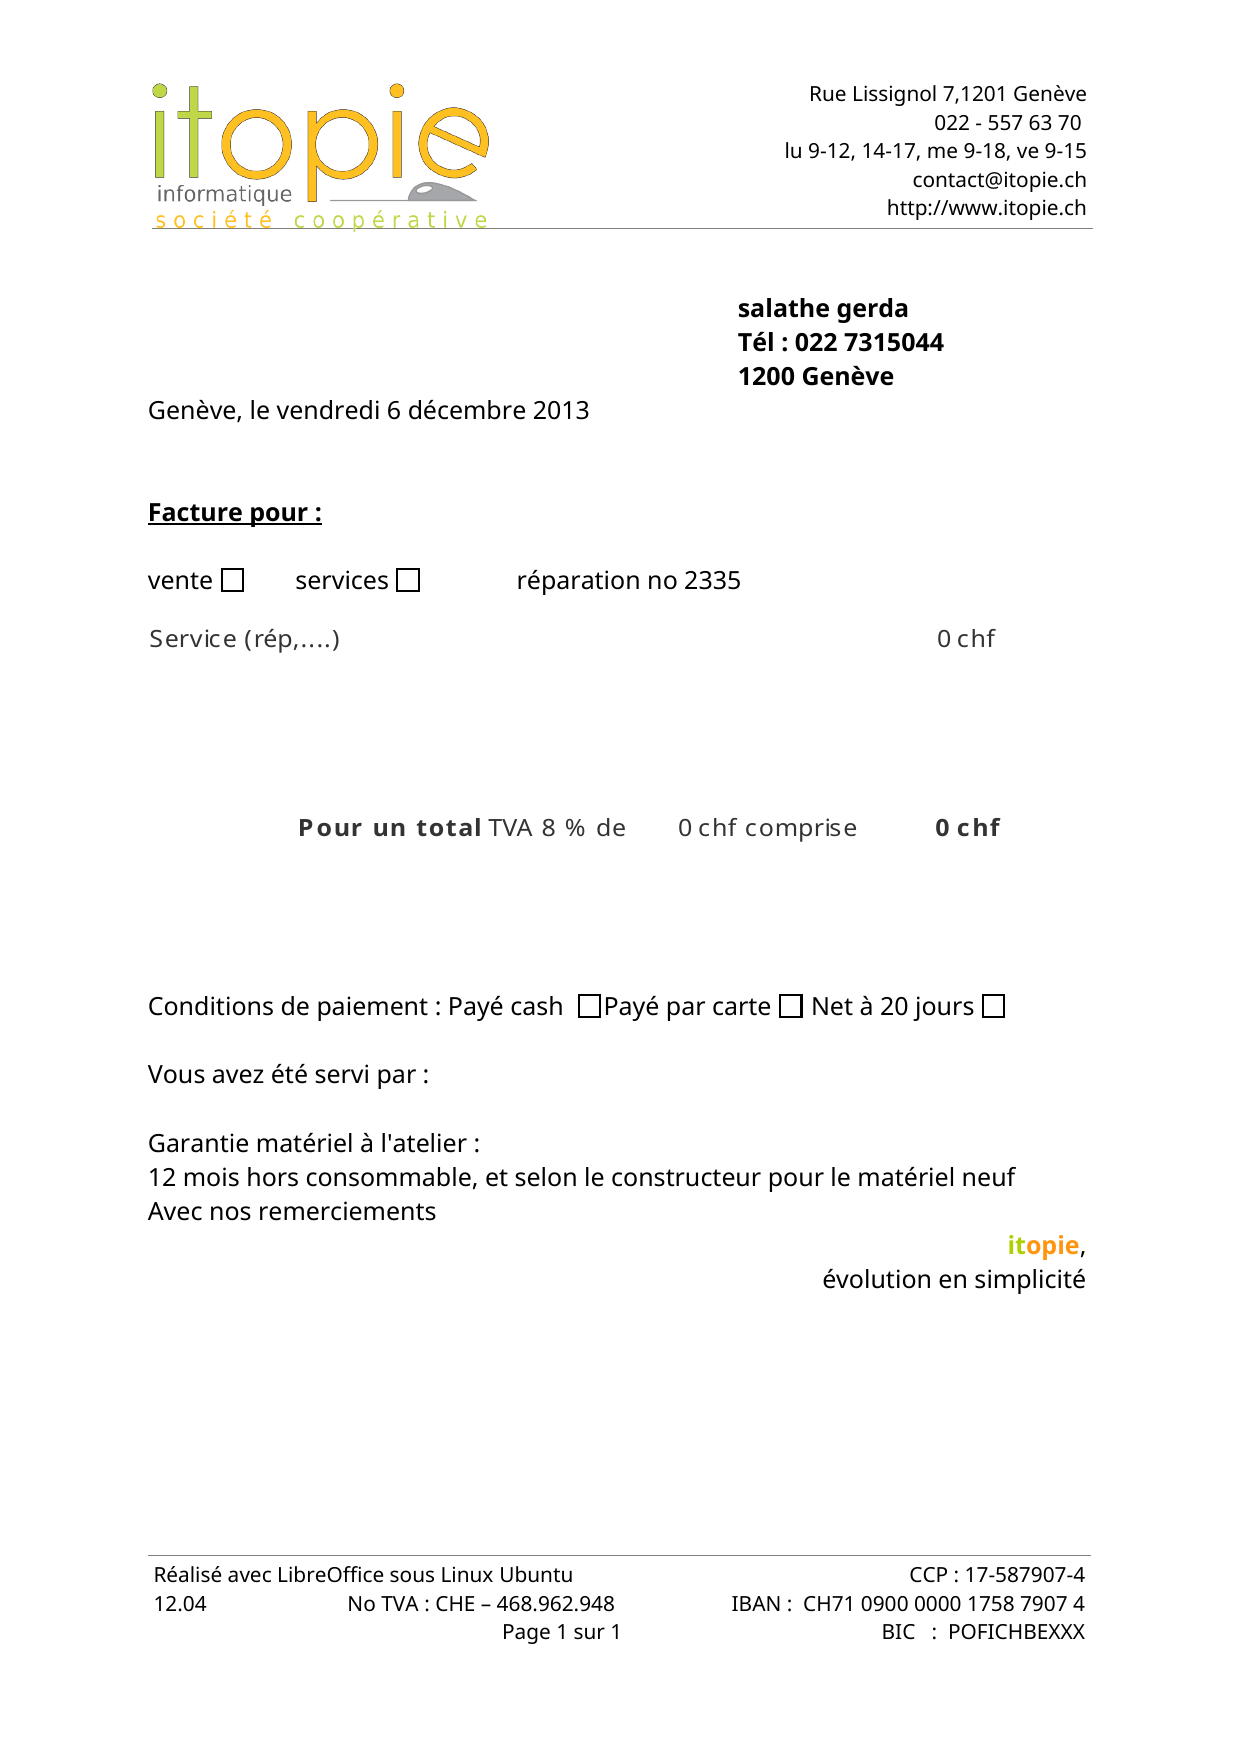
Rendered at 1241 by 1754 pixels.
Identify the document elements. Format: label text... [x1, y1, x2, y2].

text Avec nos remerciements [148, 1193, 1093, 1227]
text Genève, le vendredi 6 décembre 2013 [148, 392, 1093, 427]
text Facture pour : [148, 495, 1093, 529]
text salathe gerda [148, 290, 1093, 324]
text 12 mois hors consommable, et selon le constructeur pour le matériel neuf [148, 1159, 1093, 1193]
picture [138, 72, 500, 244]
text Tél : 022 7315044 [148, 324, 1093, 358]
text vente services réparation no 2335 [148, 563, 1093, 597]
text Garantie matériel à l'atelier : [148, 1125, 1093, 1159]
text évolution en simplicité [148, 1262, 1093, 1296]
text itopie, [148, 1227, 1093, 1262]
text Vous avez été servi par : [148, 1057, 1093, 1091]
text Conditions de paiement : Payé cash Payé par carte Net à 20 jours [148, 989, 1093, 1023]
text 1200 Genève [148, 358, 1093, 392]
